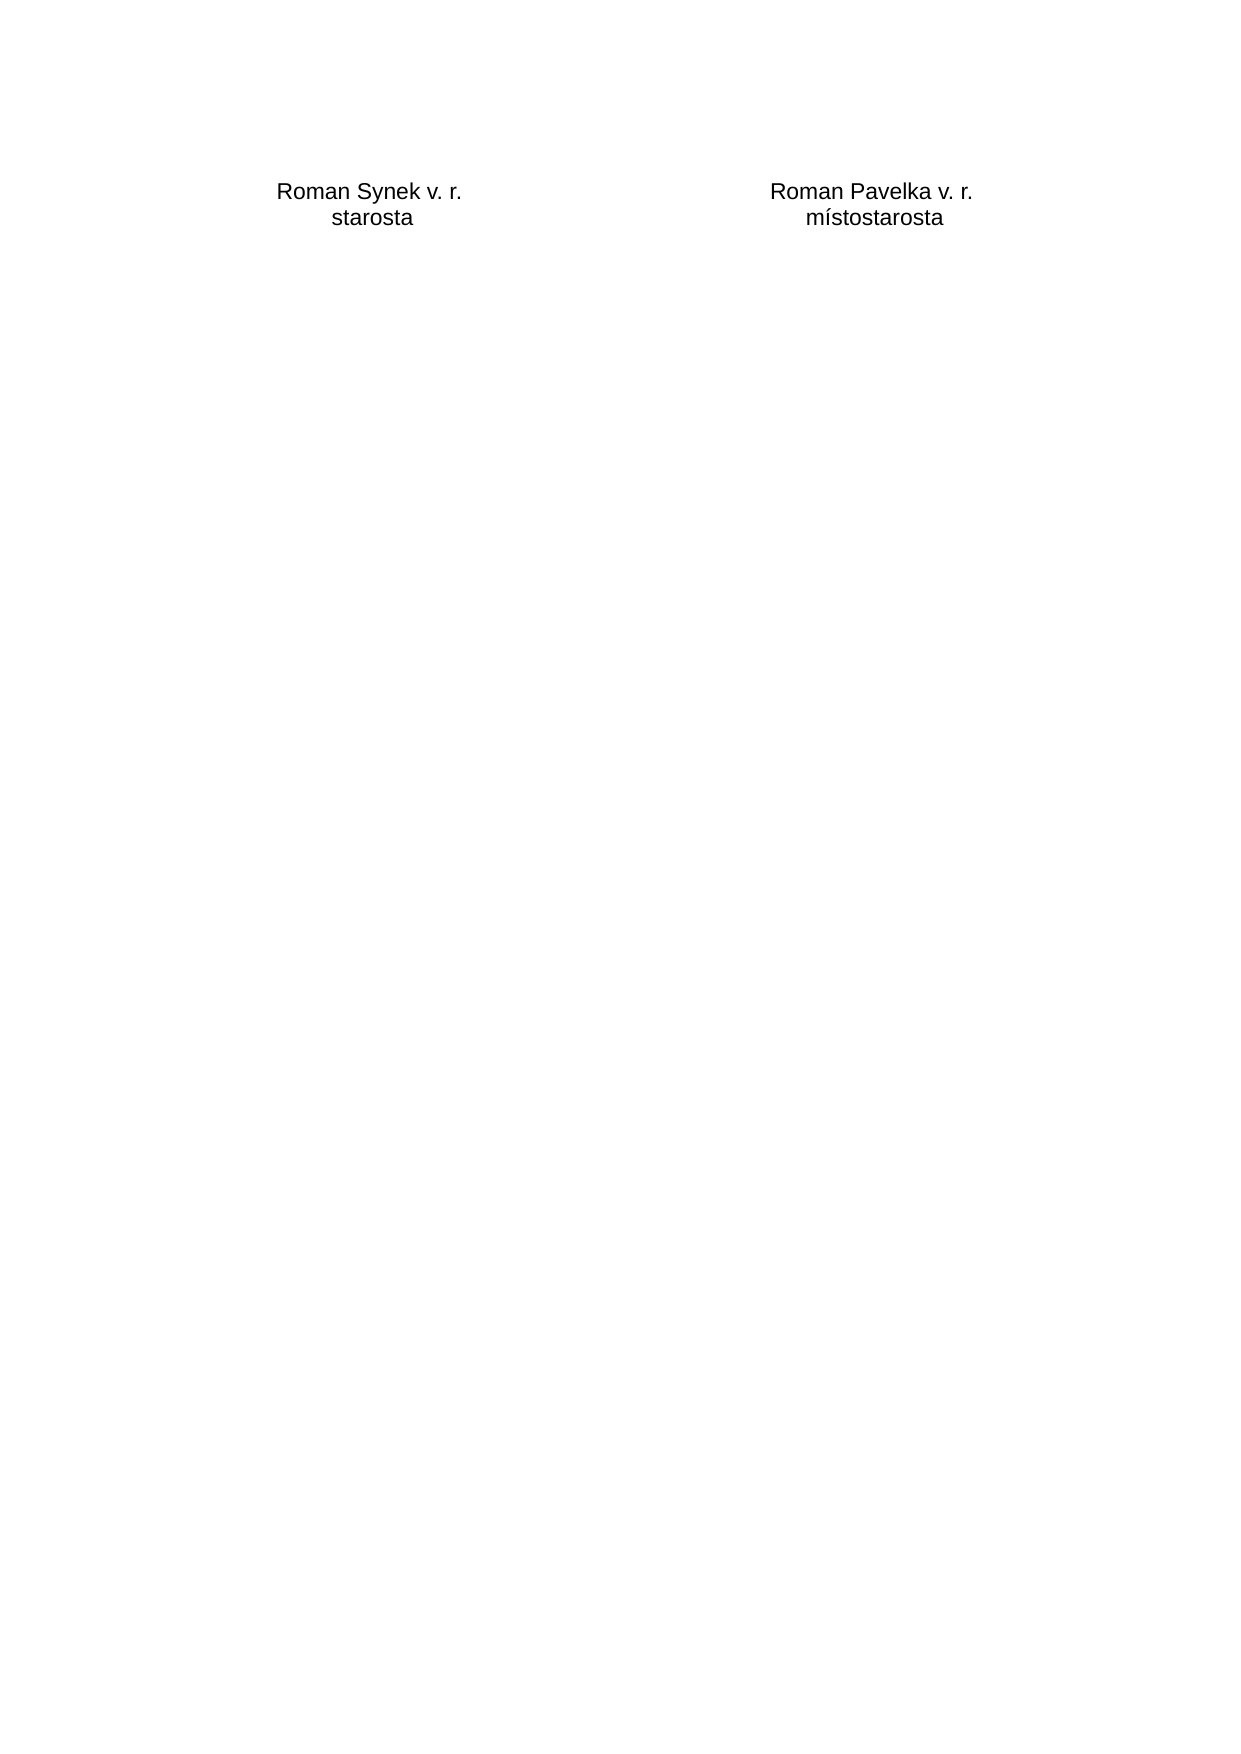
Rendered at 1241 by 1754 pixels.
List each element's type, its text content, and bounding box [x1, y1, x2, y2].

table_header Roman Synek v. r. starosta [118, 118, 620, 236]
table_header Roman Pavelka v. r. místostarosta [620, 118, 1122, 236]
